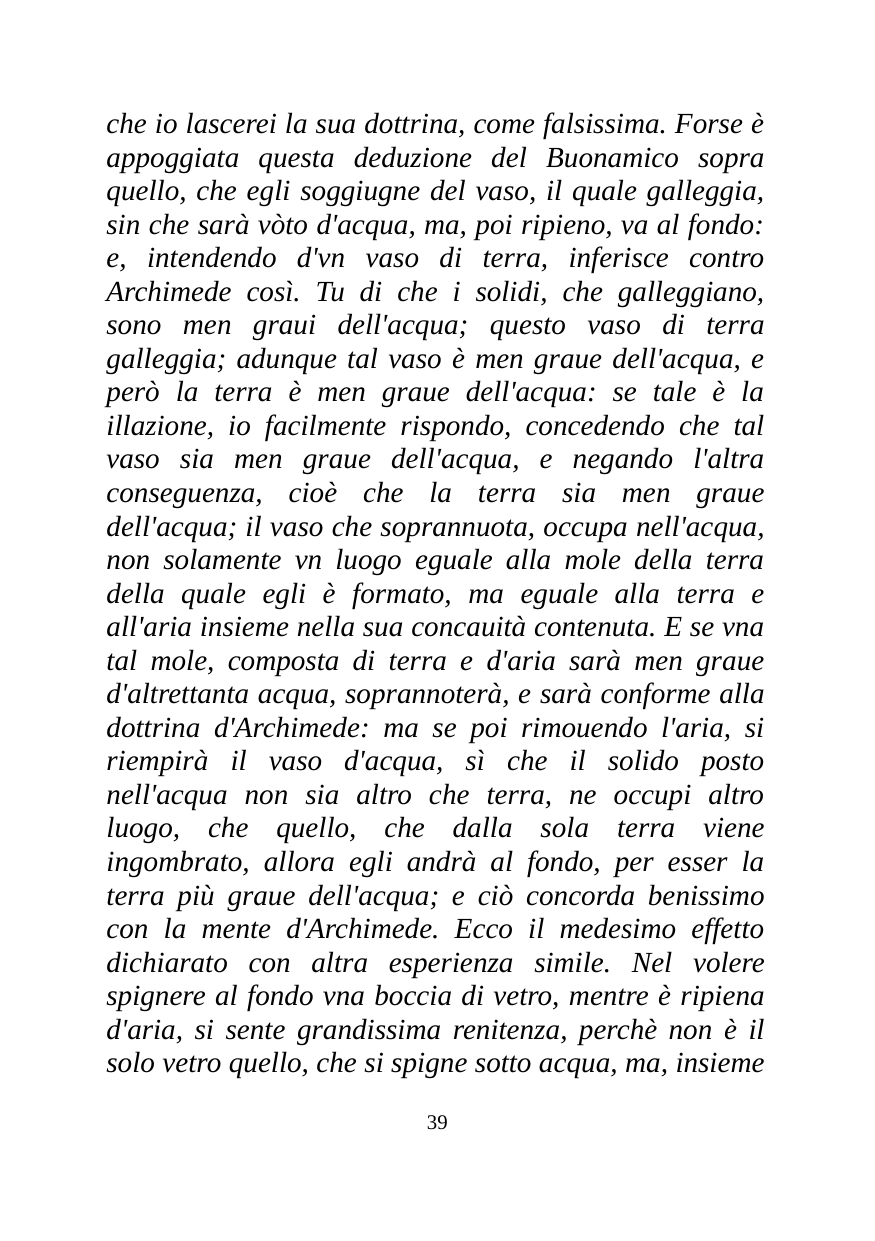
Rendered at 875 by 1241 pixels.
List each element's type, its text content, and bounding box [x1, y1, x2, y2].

text che io lascerei la sua dottrina, come falsissima. Forse è appoggiata questa deduzione del Buonamico sopra quello, che egli soggiugne del vaso, il quale galleggia, sin che sarà vòto d'acqua, ma, poi ripieno, va al fondo: e, intendendo d'vn vaso di terra, inferisce contro Archimede così. Tu di che i solidi, che galleggiano, sono men graui dell'acqua; questo vaso di terra galleggia; adunque tal vaso è men graue dell'acqua, e però la terra è men graue dell'acqua: se tale è la illazione, io facilmente rispondo, concedendo che tal vaso sia men graue dell'acqua, e negando l'altra conseguenza, cioè che la terra sia men graue dell'acqua; il vaso che soprannuota, occupa nell'acqua, non solamente vn luogo eguale alla mole della terra della quale egli è formato, ma eguale alla terra e all'aria insieme nella sua concauità contenuta. E se vna tal mole, composta di terra e d'aria sarà men graue d'altrettanta acqua, soprannoterà, e sarà conforme alla dottrina d'Archimede: ma se poi rimouendo l'aria, si riempirà il vaso d'acqua, sì che il solido posto nell'acqua non sia altro che terra, ne occupi altro luogo, che quello, che dalla sola terra viene ingombrato, allora egli andrà al fondo, per esser la terra più graue dell'acqua; e ciò concorda benissimo con la mente d'Archimede. Ecco il medesimo effetto dichiarato con altra esperienza simile. Nel volere spignere al fondo vna boccia di vetro, mentre è ripiena d'aria, si sente grandissima renitenza, perchè non è il solo vetro quello, che si spigne sotto acqua, ma, insieme [106, 106, 768, 1079]
